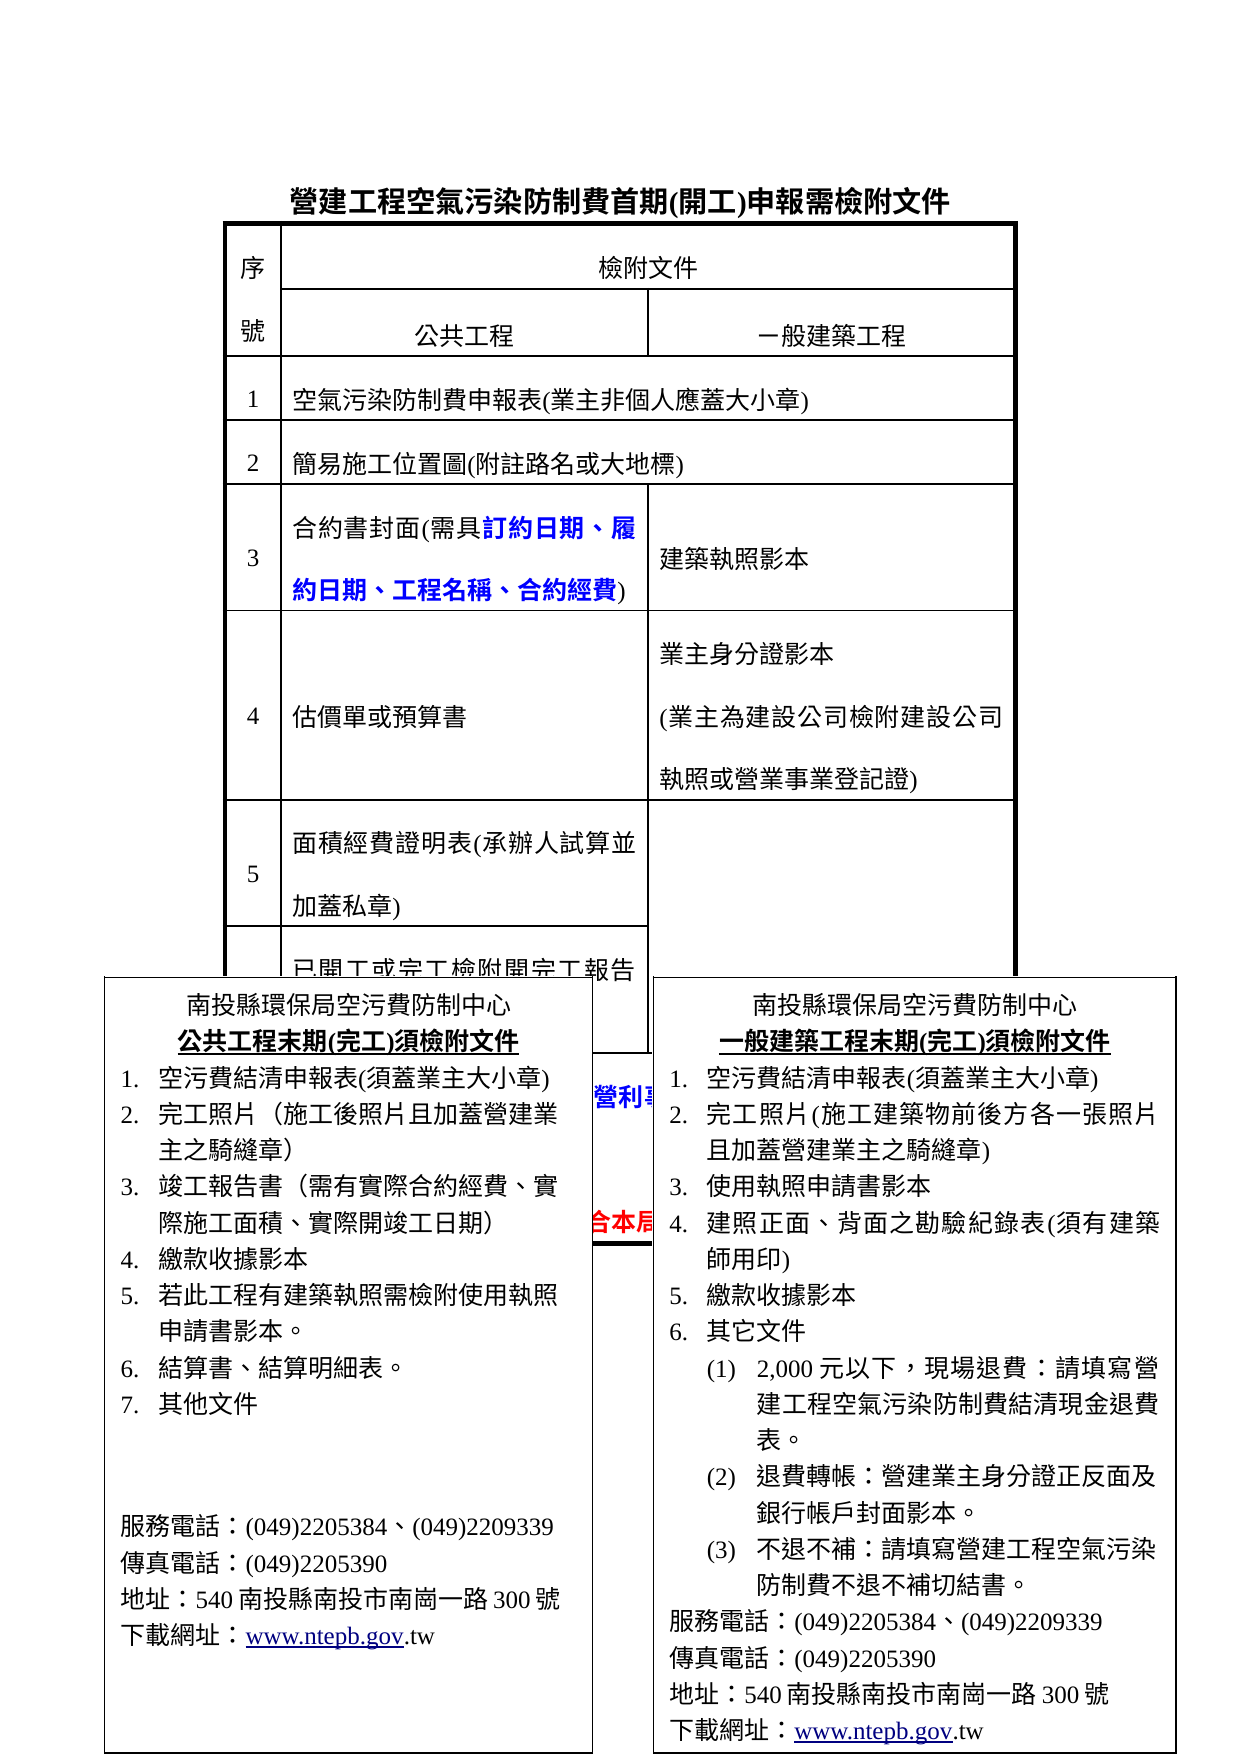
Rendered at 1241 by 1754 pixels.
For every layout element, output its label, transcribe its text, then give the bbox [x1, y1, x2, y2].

text 傳真電話：(049)2205390 [120, 1543, 577, 1579]
text 下載網址：www.ntepb.gov.tw [120, 1616, 577, 1652]
list 2,000元以下，現場退費：請填寫營建工程空氣污染防制費結清現金退費表。 [707, 1348, 1160, 1457]
list 退費轉帳：營建業主身分證正反面及銀行帳戶封面影本。 [707, 1457, 1160, 1529]
text 營建工程空氣污染防制費首期(開工)申報需檢附文件 [187, 158, 1053, 221]
table_cell 面積經費證明表(承辦人試算並加蓋私章) [282, 801, 647, 925]
table_cell 4 [227, 611, 280, 799]
text 一般建築工程末期(完工)須檢附文件 [669, 1022, 1160, 1058]
list 繳款收據影本 [669, 1276, 1160, 1312]
table_cell 公共工程 [282, 290, 647, 355]
text 公共工程末期(完工)須檢附文件 [120, 1022, 577, 1058]
table_cell 業主身分證影本 (業主為建設公司檢附建設公司執照或營業事業登記證) [649, 611, 1013, 799]
text 下載網址：www.ntepb.gov.tw [669, 1711, 1160, 1745]
table_cell 空氣污染防制費申報表(業主非個人應蓋大小章) [282, 357, 1013, 419]
list 若此工程有建築執照需檢附使用執照申請書影本。 [120, 1276, 577, 1348]
table_cell 估價單或預算書 [282, 611, 647, 799]
list 繳款收據影本 [120, 1239, 577, 1276]
text 地址：540南投縣南投市南崗一路300號 [120, 1579, 577, 1616]
table_cell 合約書封面(需具訂約日期、履約日期、工程名稱、合約經費) [282, 485, 647, 610]
table_cell 建築執照影本 [649, 485, 1013, 610]
list 竣工報告書（需有實際合約經費、實際施工面積、實際開竣工日期） [120, 1167, 577, 1239]
table_cell 5 [227, 801, 280, 925]
list 結算書、結算明細表。 [120, 1348, 577, 1384]
table_cell a.承包商第一次申報需檢附營利事業登記證、負責人身份証、公司執照影本。 b.空污費二萬元以上，請配合本局辦理道路認養。 [593, 1054, 652, 1241]
list 完工照片（施工後照片且加蓋營建業主之騎縫章） [120, 1094, 577, 1167]
text 服務電話：(049)2205384、(049)2209339 [120, 1507, 577, 1543]
text 傳真電話：(049)2205390 [669, 1638, 1160, 1674]
text 地址：540南投縣南投市南崗一路300號 [669, 1674, 1160, 1711]
list 空污費結清申報表(須蓋業主大小章) [669, 1058, 1160, 1094]
table_cell 已開工或完工檢附開完工報告書(需具收發文章) [282, 927, 647, 1052]
table_header 檢附文件 [282, 226, 1013, 288]
text 服務電話：(049)2205384、(049)2209339 [669, 1602, 1160, 1638]
table_cell 6 [227, 927, 280, 976]
list 空污費結清申報表(須蓋業主大小章) [120, 1058, 577, 1094]
table_cell [649, 801, 1013, 1052]
list 完工照片(施工建築物前後方各一張照片且加蓋營建業主之騎縫章) [669, 1094, 1160, 1167]
table_cell 簡易施工位置圖(附註路名或大地標) [282, 421, 1013, 483]
list 其它文件 [669, 1312, 1160, 1348]
table_cell 3 [227, 485, 280, 610]
table_header 序號 [227, 226, 280, 355]
list 建照正面、背面之勘驗紀錄表(須有建築師用印) [669, 1203, 1160, 1276]
list 使用執照申請書影本 [669, 1167, 1160, 1203]
list 不退不補：請填寫營建工程空氣污染防制費不退不補切結書。 [707, 1529, 1160, 1602]
text 南投縣環保局空污費防制中心 [669, 986, 1160, 1022]
list 其他文件 [120, 1384, 577, 1421]
table_cell ㄧ般建築工程 [649, 290, 1013, 355]
table_cell 2 [227, 421, 280, 483]
table_cell 1 [227, 357, 280, 419]
text 南投縣環保局空污費防制中心 [120, 986, 577, 1022]
